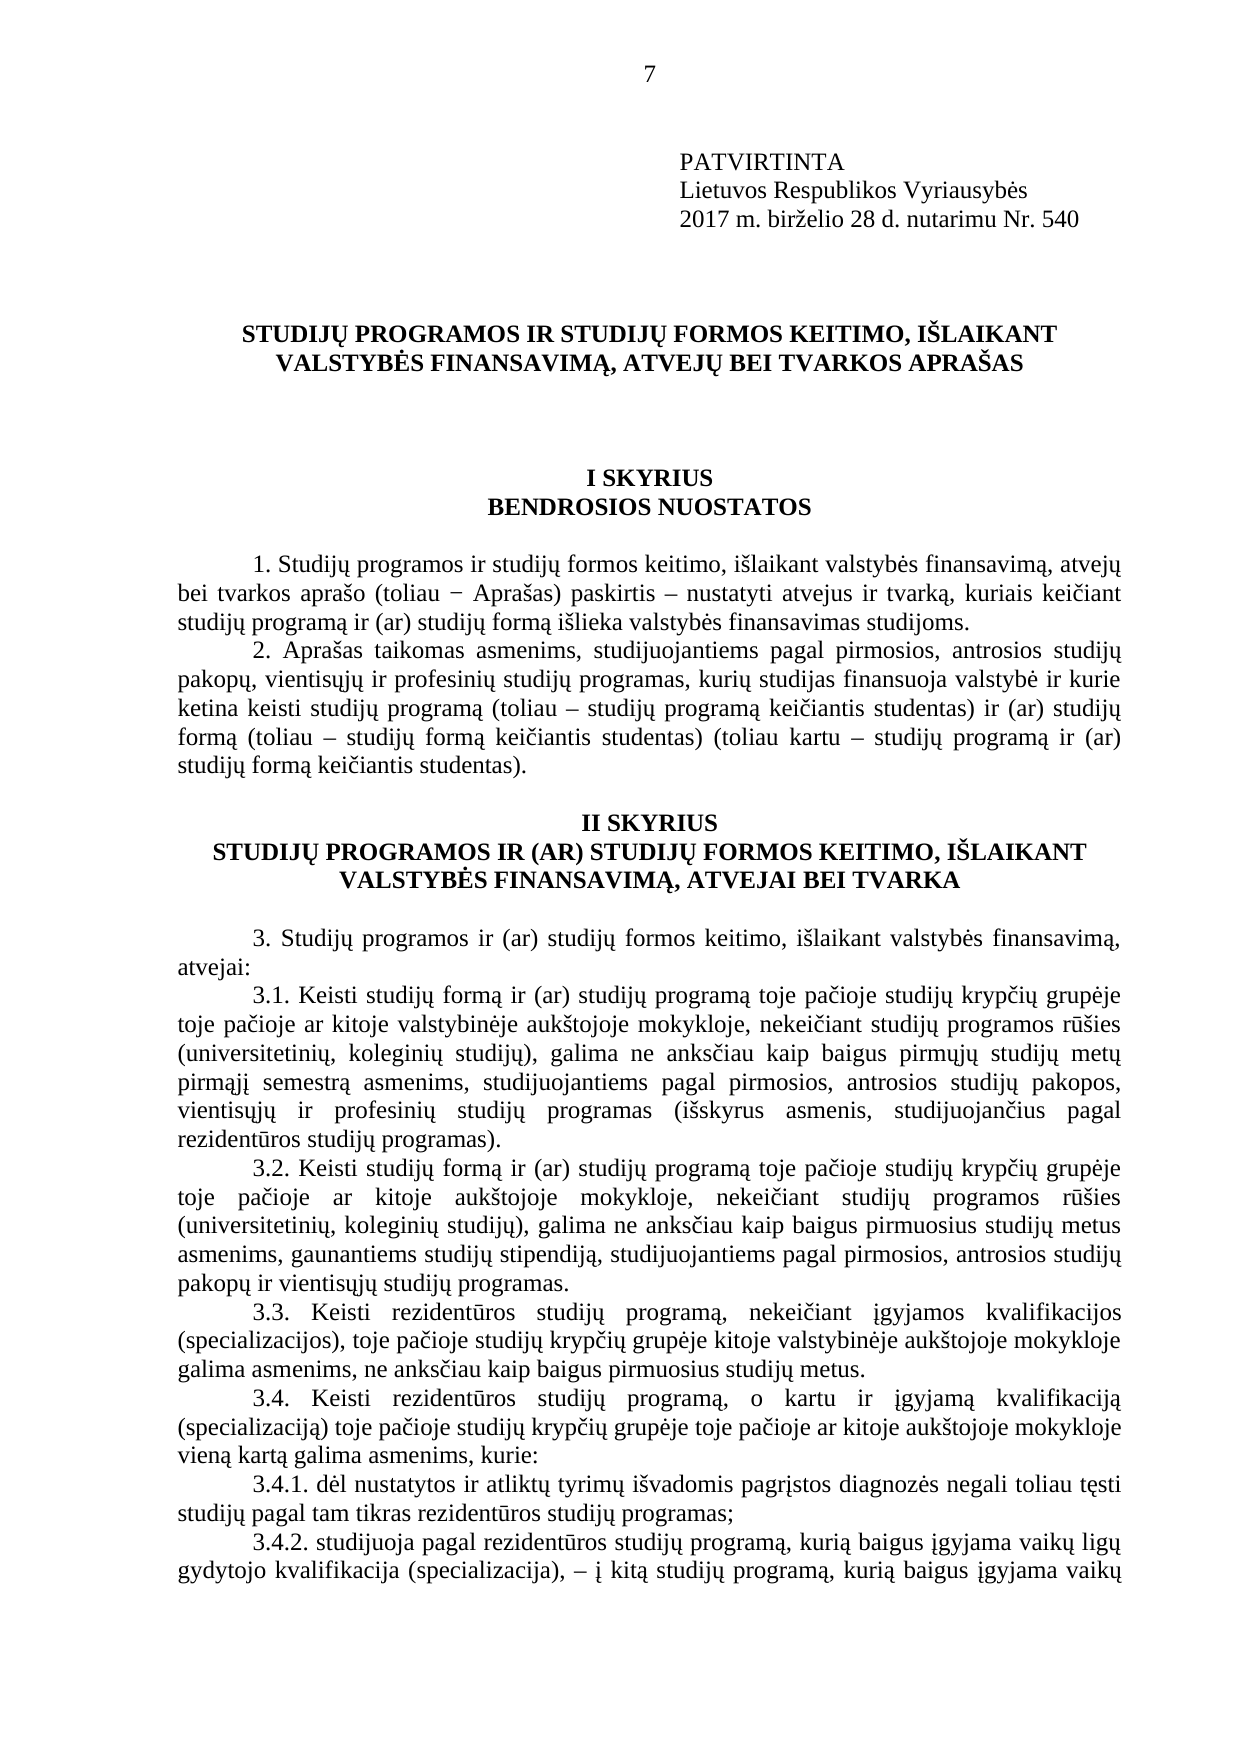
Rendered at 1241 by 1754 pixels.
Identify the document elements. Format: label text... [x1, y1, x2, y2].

text 1. Studijų programos ir studijų formos keitimo, išlaikant valstybės finansavimą, atvejų bei tvarkos aprašo (toliau − Aprašas) paskirtis – nustatyti atvejus ir tvarką, kuriais keičiant studijų programą ir (ar) studijų formą išlieka valstybės finansavimas studijoms. [177, 549, 1122, 636]
text STUDIJŲ PROGRAMOS IR (AR) STUDIJŲ FORMOS KEITIMO, IŠLAIKANT VALSTYBĖS FINANSAVIMĄ, ATVEJAI BEI TVARKA [177, 837, 1122, 894]
text 3.4.1. dėl nustatytos ir atliktų tyrimų išvadomis pagrįstos diagnozės negali toliau tęsti studijų pagal tam tikras rezidentūros studijų programas; [177, 1469, 1122, 1527]
text BENDROSIOS NUOSTATOS [177, 492, 1122, 521]
text 3. Studijų programos ir (ar) studijų formos keitimo, išlaikant valstybės finansavimą, atvejai: [177, 923, 1122, 981]
text 3.1. Keisti studijų formą ir (ar) studijų programą toje pačioje studijų krypčių grupėje toje pačioje ar kitoje valstybinėje aukštojoje mokykloje, nekeičiant studijų programos rūšies (universitetinių, koleginių studijų), galima ne anksčiau kaip baigus pirmųjų studijų metų pirmąjį semestrą asmenims, studijuojantiems pagal pirmosios, antrosios studijų pakopos, vientisųjų ir profesinių studijų programas (išskyrus asmenis, studijuojančius pagal rezidentūros studijų programas). [177, 981, 1122, 1153]
text STUDIJŲ PROGRAMOS IR STUDIJŲ FORMOS KEITIMO, IŠLAIKANT VALSTYBĖS FINANSAVIMĄ, ATVEJŲ BEI TVARKOS APRAŠAS [177, 319, 1122, 377]
text 2. Aprašas taikomas asmenims, studijuojantiems pagal pirmosios, antrosios studijų pakopų, vientisųjų ir profesinių studijų programas, kurių studijas finansuoja valstybė ir kurie ketina keisti studijų programą (toliau – studijų programą keičiantis studentas) ir (ar) studijų formą (toliau – studijų formą keičiantis studentas) (toliau kartu – studijų programą ir (ar) studijų formą keičiantis studentas). [177, 636, 1122, 779]
text 3.4.2. studijuoja pagal rezidentūros studijų programą, kurią baigus įgyjama vaikų ligų gydytojo kvalifikacija (specializacija), – į kitą studijų programą, kurią baigus įgyjama vaikų [177, 1527, 1122, 1584]
text 3.2. Keisti studijų formą ir (ar) studijų programą toje pačioje studijų krypčių grupėje toje pačioje ar kitoje aukštojoje mokykloje, nekeičiant studijų programos rūšies (universitetinių, koleginių studijų), galima ne anksčiau kaip baigus pirmuosius studijų metus asmenims, gaunantiems studijų stipendiją, studijuojantiems pagal pirmosios, antrosios studijų pakopų ir vientisųjų studijų programas. [177, 1153, 1122, 1297]
text 3.4. Keisti rezidentūros studijų programą, o kartu ir įgyjamą kvalifikaciją (specializaciją) toje pačioje studijų krypčių grupėje toje pačioje ar kitoje aukštojoje mokykloje vieną kartą galima asmenims, kurie: [177, 1383, 1122, 1469]
text PATVIRTINTA Lietuvos Respublikos Vyriausybės 2017 m. birželio 28 d. nutarimu Nr. 540 [679, 147, 1122, 233]
text I SKYRIUS [177, 463, 1122, 492]
text II SKYRIUS [177, 808, 1122, 837]
text 3.3. Keisti rezidentūros studijų programą, nekeičiant įgyjamos kvalifikacijos (specializacijos), toje pačioje studijų krypčių grupėje kitoje valstybinėje aukštojoje mokykloje galima asmenims, ne anksčiau kaip baigus pirmuosius studijų metus. [177, 1297, 1122, 1383]
